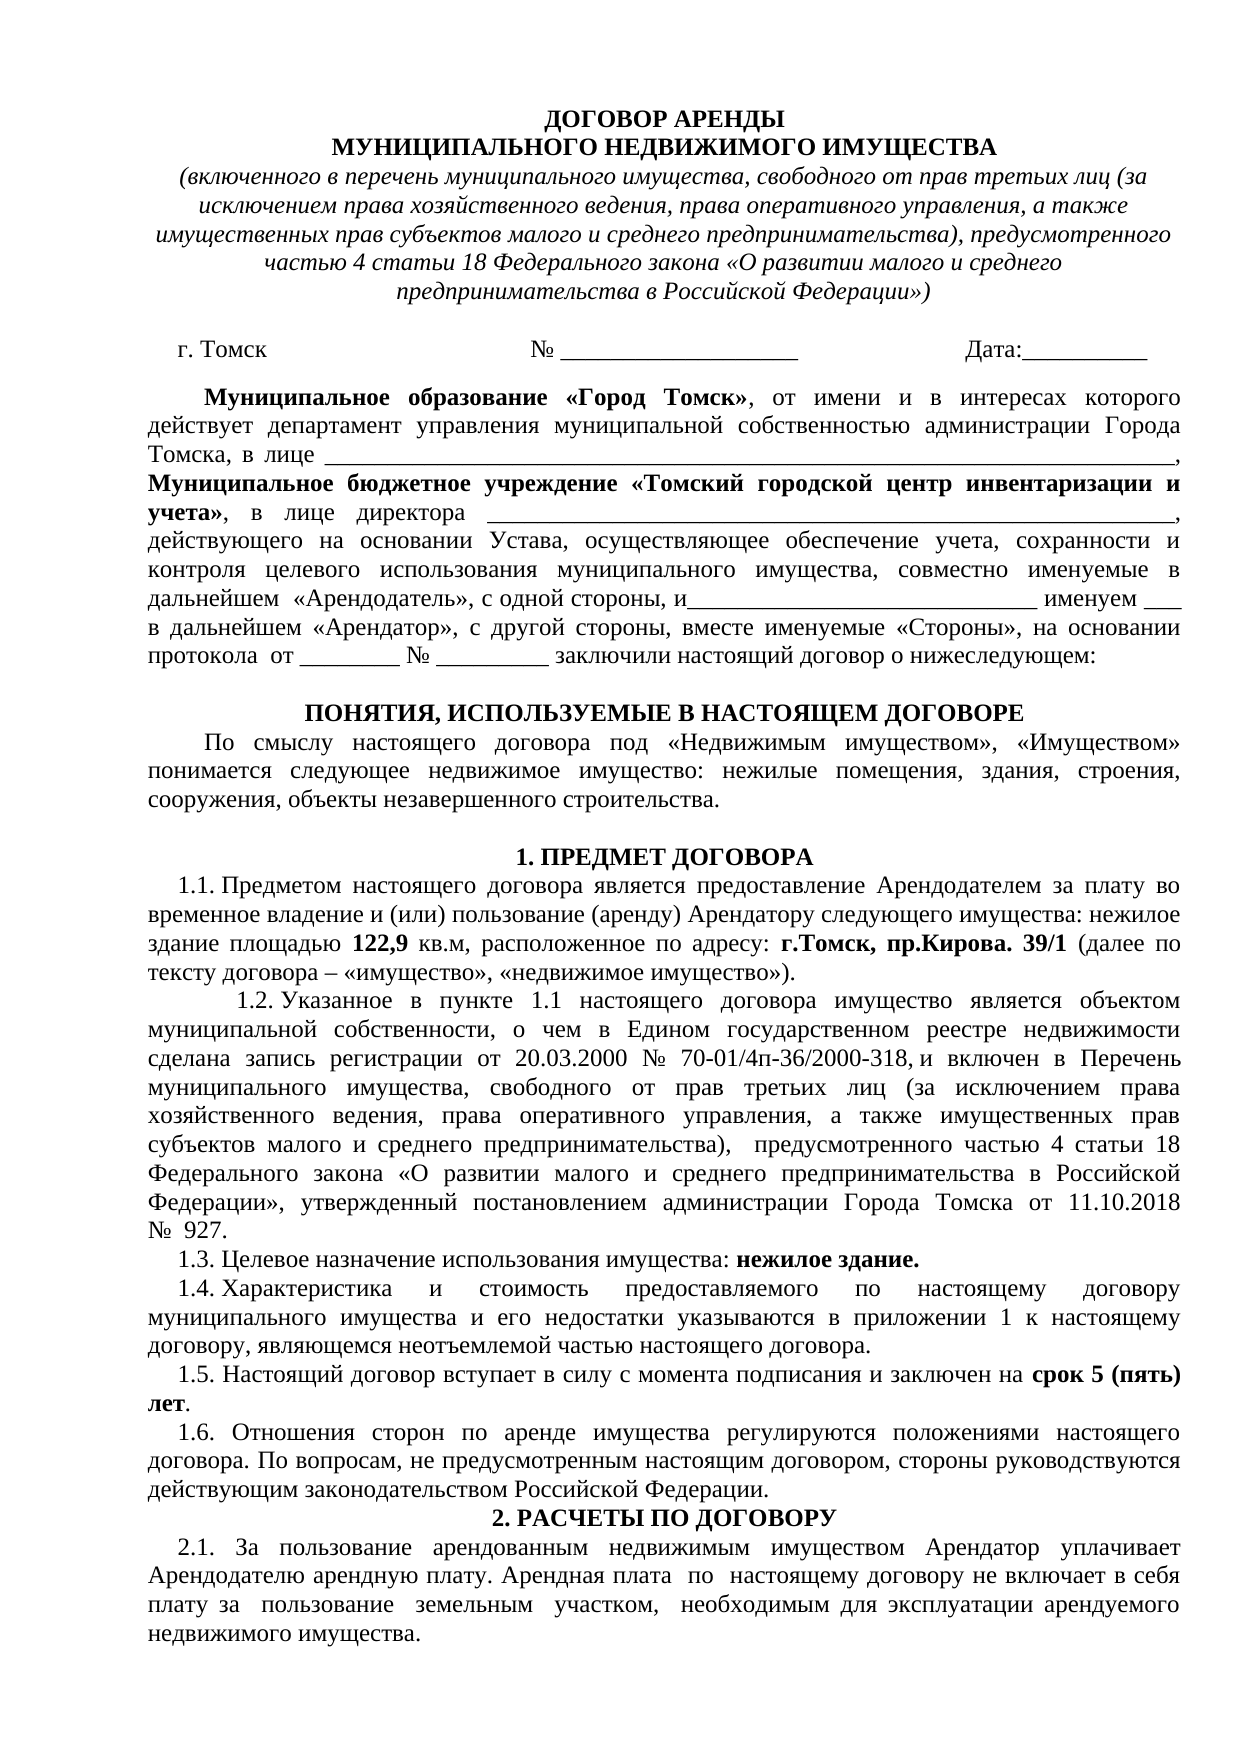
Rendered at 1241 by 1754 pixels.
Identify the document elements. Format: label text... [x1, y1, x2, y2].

text 2. РАСЧЕТЫ ПО ДОГОВОРУ [148, 1503, 1181, 1532]
text 1.5. Настоящий договор вступает в силу с момента подписания и заключен на срок 5 (пять) лет. [148, 1359, 1181, 1417]
text 1.1. Предметом настоящего договора является предоставление Арендодателем за плату во временное владение и (или) пользование (аренду) Арендатору следующего имущества: нежилое здание площадью 122,9 кв.м, расположенное по адресу: г.Томск, пр.Кирова. 39/1 (далее по тексту договора – «имущество», «недвижимое имущество»). [148, 870, 1181, 985]
text г. Томск № ___________________ Дата:__________ [148, 334, 1181, 362]
text ПОНЯТИЯ, ИСПОЛЬЗУЕМЫЕ В НАСТОЯЩЕМ ДОГОВОРЕ [148, 698, 1181, 727]
text 2.1. За пользование арендованным недвижимым имуществом Арендатор уплачивает Арендодателю арендную плату. Арендная плата по настоящему договору не включает в себя плату за пользование земельным участком, необходимым для эксплуатации арендуемого недвижимого имущества. [148, 1532, 1181, 1647]
text По смыслу настоящего договора под «Недвижимым имуществом», «Имуществом» понимается следующее недвижимое имущество: нежилые помещения, здания, строения, сооружения, объекты незавершенного строительства. [148, 727, 1181, 813]
text Муниципальное образование «Город Томск», от имени и в интересах которого действует департамент управления муниципальной собственностью администрации Города Томска, в лице ____________________________________________________________________, Муниципальное бюджетное учреждение «Томский городской центр инвентаризации и учета», в лице директора _______________________________________________________, действующего на основании Устава, осуществляющее обеспечение учета, сохранности и контроля целевого использования муниципального имущества, совместно именуемые в дальнейшем «Арендодатель», с одной стороны, и____________________________ именуем ___ в дальнейшем «Арендатор», с другой стороны, вместе именуемые «Стороны», на основании протокола от ________ № _________ заключили настоящий договор о нижеследующем: [148, 382, 1181, 669]
text (включенного в перечень муниципального имущества, свободного от прав третьих лиц (за исключением права хозяйственного ведения, права оперативного управления, а также имущественных прав субъектов малого и среднего предпринимательства), предусмотренного частью 4 статьи 18 Федерального закона «О развитии малого и среднего предпринимательства в Российской Федерации») [148, 161, 1181, 305]
text 1.4. Характеристика и стоимость предоставляемого по настоящему договору муниципального имущества и его недостатки указываются в приложении 1 к настоящему договору, являющемся неотъемлемой частью настоящего договора. [148, 1273, 1181, 1359]
text 1.3. Целевое назначение использования имущества: нежилое здание. [148, 1244, 1181, 1273]
text 1.2. Указанное в пункте 1.1 настоящего договора имущество является объектом муниципальной собственности, о чем в Едином государственном реестре недвижимости сделана запись регистрации от 20.03.2000 № 70-01/4п-36/2000-318, и включен в Перечень муниципального имущества, свободного от прав третьих лиц (за исключением права хозяйственного ведения, права оперативного управления, а также имущественных прав субъектов малого и среднего предпринимательства), предусмотренного частью 4 статьи 18 Федерального закона «О развитии малого и среднего предпринимательства в Российской Федерации», утвержденный постановлением администрации Города Томска от 11.10.2018 № 927. [148, 985, 1181, 1244]
text ДОГОВОР АРЕНДЫ [148, 104, 1181, 132]
text 1. ПРЕДМЕТ ДОГОВОРА [148, 842, 1181, 870]
text МУНИЦИПАЛЬНОГО НЕДВИЖИМОГО ИМУЩЕСТВА [148, 132, 1181, 161]
text 1.6. Отношения сторон по аренде имущества регулируются положениями настоящего договора. По вопросам, не предусмотренным настоящим договором, стороны руководствуются действующим законодательством Российской Федерации. [148, 1417, 1181, 1503]
